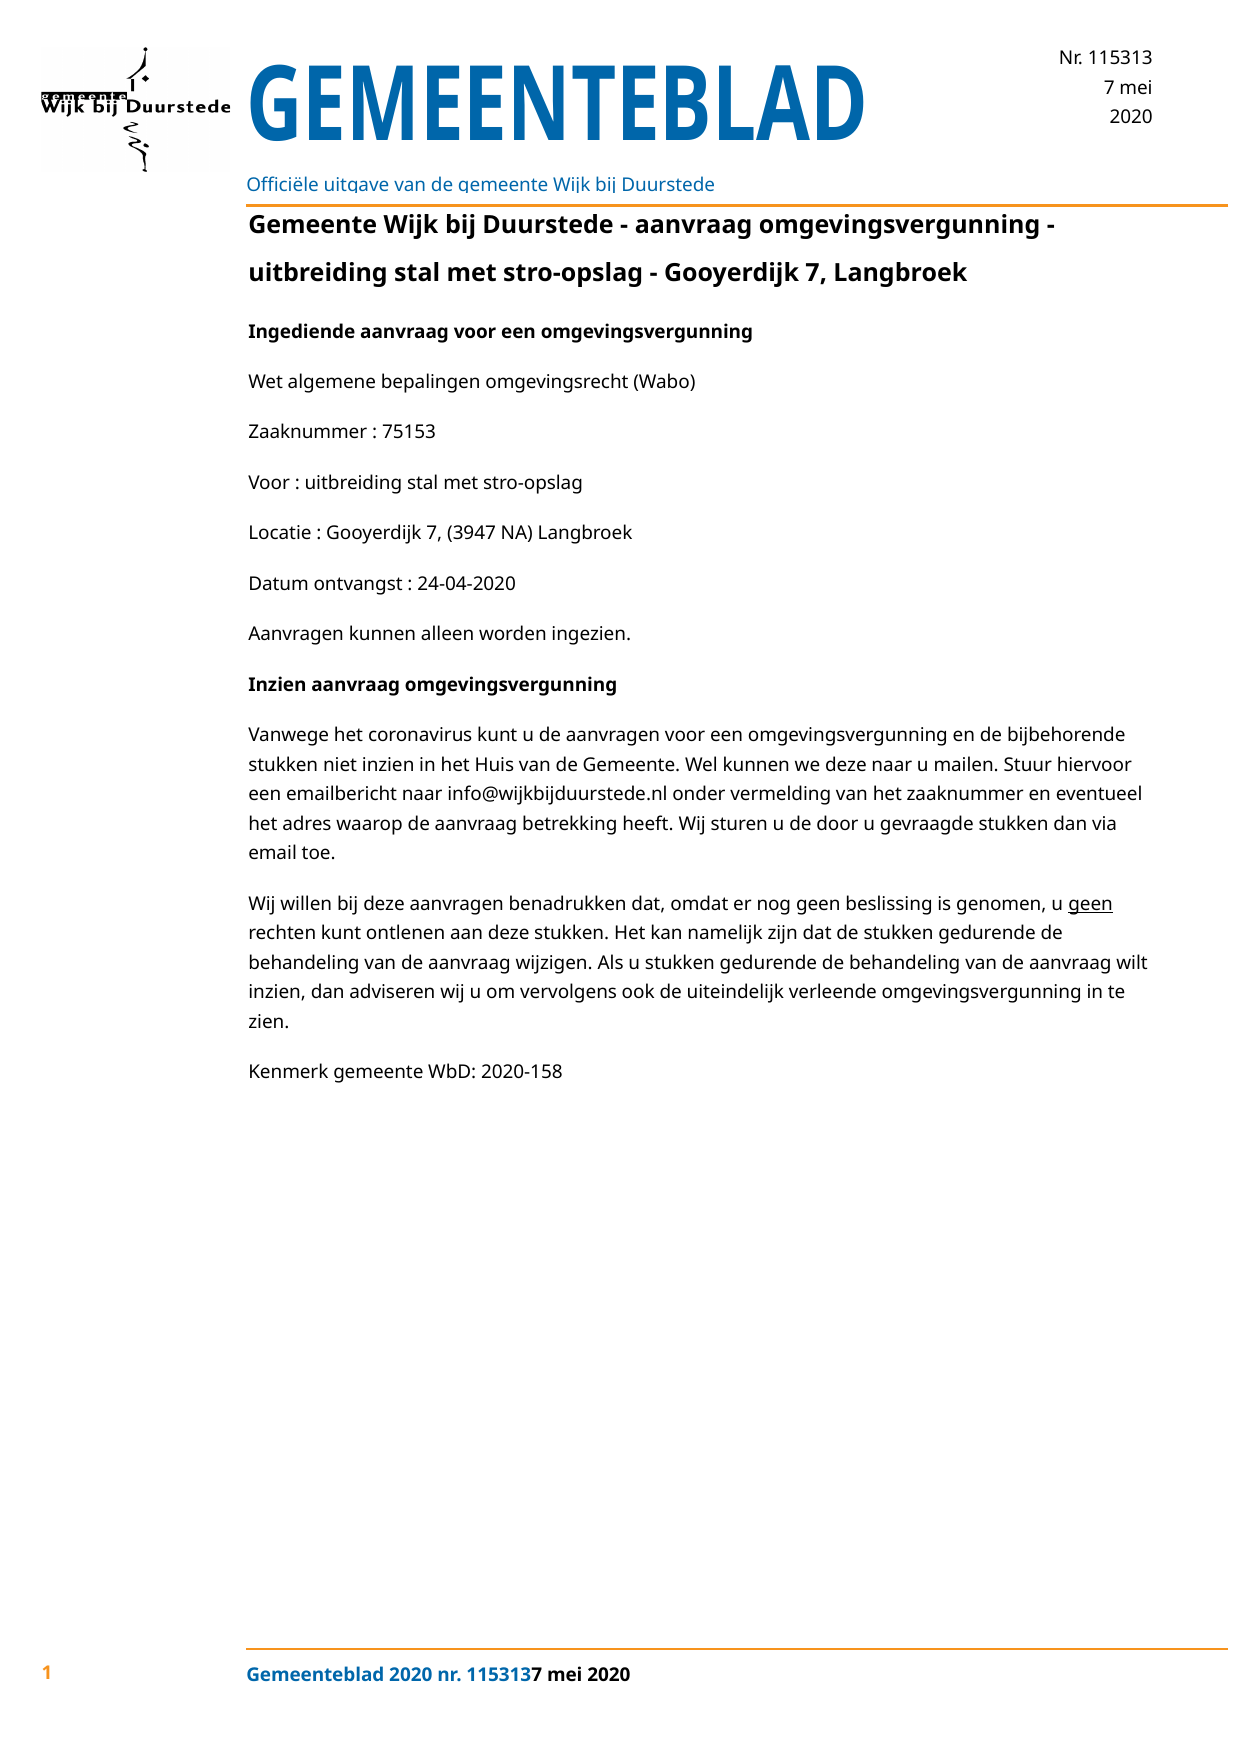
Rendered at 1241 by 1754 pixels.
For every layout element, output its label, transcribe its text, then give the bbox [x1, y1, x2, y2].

text Aanvragen kunnen alleen worden ingezien. [248, 620, 1152, 646]
text Locatie : Gooyerdijk 7, (3947 NA) Langbroek [248, 519, 1152, 545]
text Ingediende aanvraag voor een omgevingsvergunning [248, 318, 1152, 344]
text Wij willen bij deze aanvragen benadrukken dat, omdat er nog geen beslissing is genomen, u geen rechten kunt ontlenen aan deze stukken. Het kan namelijk zijn dat de stukken gedurende de behandeling van de aanvraag wijzigen. Als u stukken gedurende de behandeling van de aanvraag wilt inzien, dan adviseren wij u om vervolgens ook de uiteindelijk verleende omgevingsvergunning in te zien. [248, 890, 1152, 1034]
text Kenmerk gemeente WbD: 2020-158 [248, 1059, 1152, 1084]
text Datum ontvangst : 24-04-2020 [248, 570, 1152, 596]
text Wet algemene bepalingen omgevingsrecht (Wabo) [248, 368, 1152, 394]
text Vanwege het coronavirus kunt u de aanvragen voor een omgevingsvergunning en de bijbehorende stukken niet inzien in het Huis van de Gemeente. Wel kunnen we deze naar u mailen. Stuur hiervoor een emailbericht naar info@wijkbijduurstede.nl onder vermelding van het zaaknummer en eventueel het adres waarop de aanvraag betrekking heeft. Wij sturen u de door u gevraagde stukken dan via email toe. [248, 721, 1152, 865]
text Inzien aanvraag omgevingsvergunning [248, 671, 1152, 697]
text Voor : uitbreiding stal met stro-opslag [248, 469, 1152, 495]
text Zaaknummer : 75153 [248, 419, 1152, 444]
picture [41, 47, 231, 172]
text Gemeente Wijk bij Duurstede - aanvraag omgevingsvergunning - uitbreiding stal met stro-opslag - Gooyerdijk 7, Langbroek [248, 207, 1152, 288]
